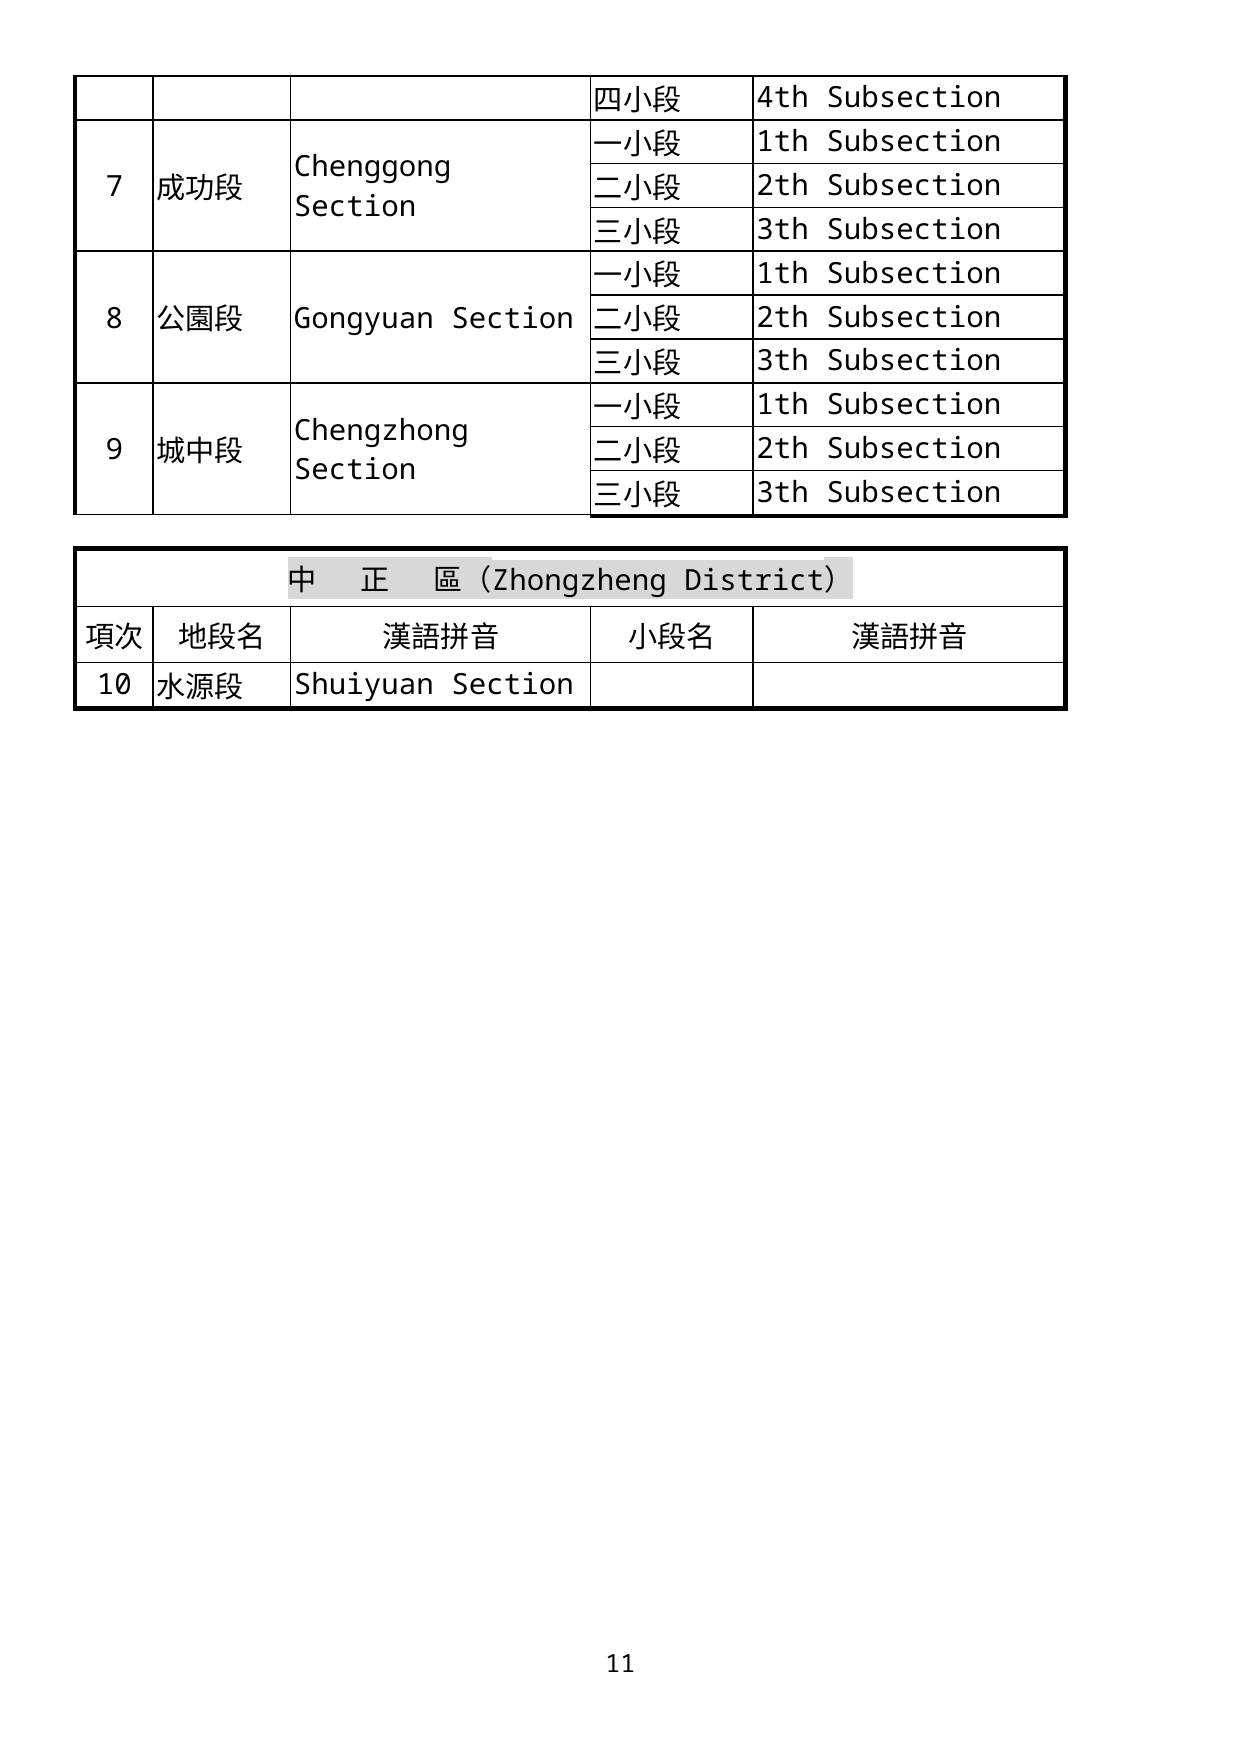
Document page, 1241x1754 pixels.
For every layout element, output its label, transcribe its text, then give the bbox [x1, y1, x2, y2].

table_cell 一小段 [591, 384, 752, 426]
table_cell 1th Subsection [754, 384, 1063, 426]
table_cell 1th Subsection [754, 252, 1063, 294]
table_cell [754, 663, 1063, 706]
table_cell 7 [77, 121, 152, 250]
table_cell 二小段 [591, 296, 752, 338]
table_cell 項次 [77, 607, 152, 662]
table_cell 2th Subsection [754, 427, 1063, 470]
table_cell 一小段 [591, 252, 752, 294]
table_cell 二小段 [591, 164, 752, 207]
table_cell Gongyuan Section [291, 252, 590, 382]
table_cell Chengzhong Section [291, 384, 590, 513]
table_cell 一小段 [591, 121, 752, 163]
table_cell 9 [77, 384, 152, 513]
table_cell 2th Subsection [754, 296, 1063, 338]
table_cell 水源段 [154, 663, 290, 706]
table_cell Shuiyuan Section [291, 663, 590, 706]
table_cell Chenggong Section [291, 121, 590, 250]
table_cell 8 [77, 252, 152, 382]
table_cell 2th Subsection [754, 164, 1063, 207]
table_cell 成功段 [154, 121, 290, 250]
table_cell 4th Subsection [754, 77, 1063, 119]
table_cell 地段名 [154, 607, 290, 662]
table_cell 三小段 [591, 208, 752, 250]
table_cell 漢語拼音 [291, 607, 590, 662]
table_cell 二小段 [591, 427, 752, 470]
table_header 中 正 區（Zhongzheng District） [77, 551, 1063, 606]
table_cell 3th Subsection [754, 340, 1063, 382]
table_cell 城中段 [154, 384, 290, 513]
table_cell 10 [77, 663, 152, 706]
table_cell 公園段 [154, 252, 290, 382]
table_cell 四小段 [591, 77, 752, 119]
table_cell 三小段 [591, 471, 752, 513]
table_cell [591, 663, 752, 706]
table_cell 漢語拼音 [754, 607, 1063, 662]
table_cell 3th Subsection [754, 208, 1063, 250]
table_cell 小段名 [591, 607, 752, 662]
table_cell 3th Subsection [754, 471, 1063, 513]
table_cell 1th Subsection [754, 121, 1063, 163]
table_cell 三小段 [591, 340, 752, 382]
